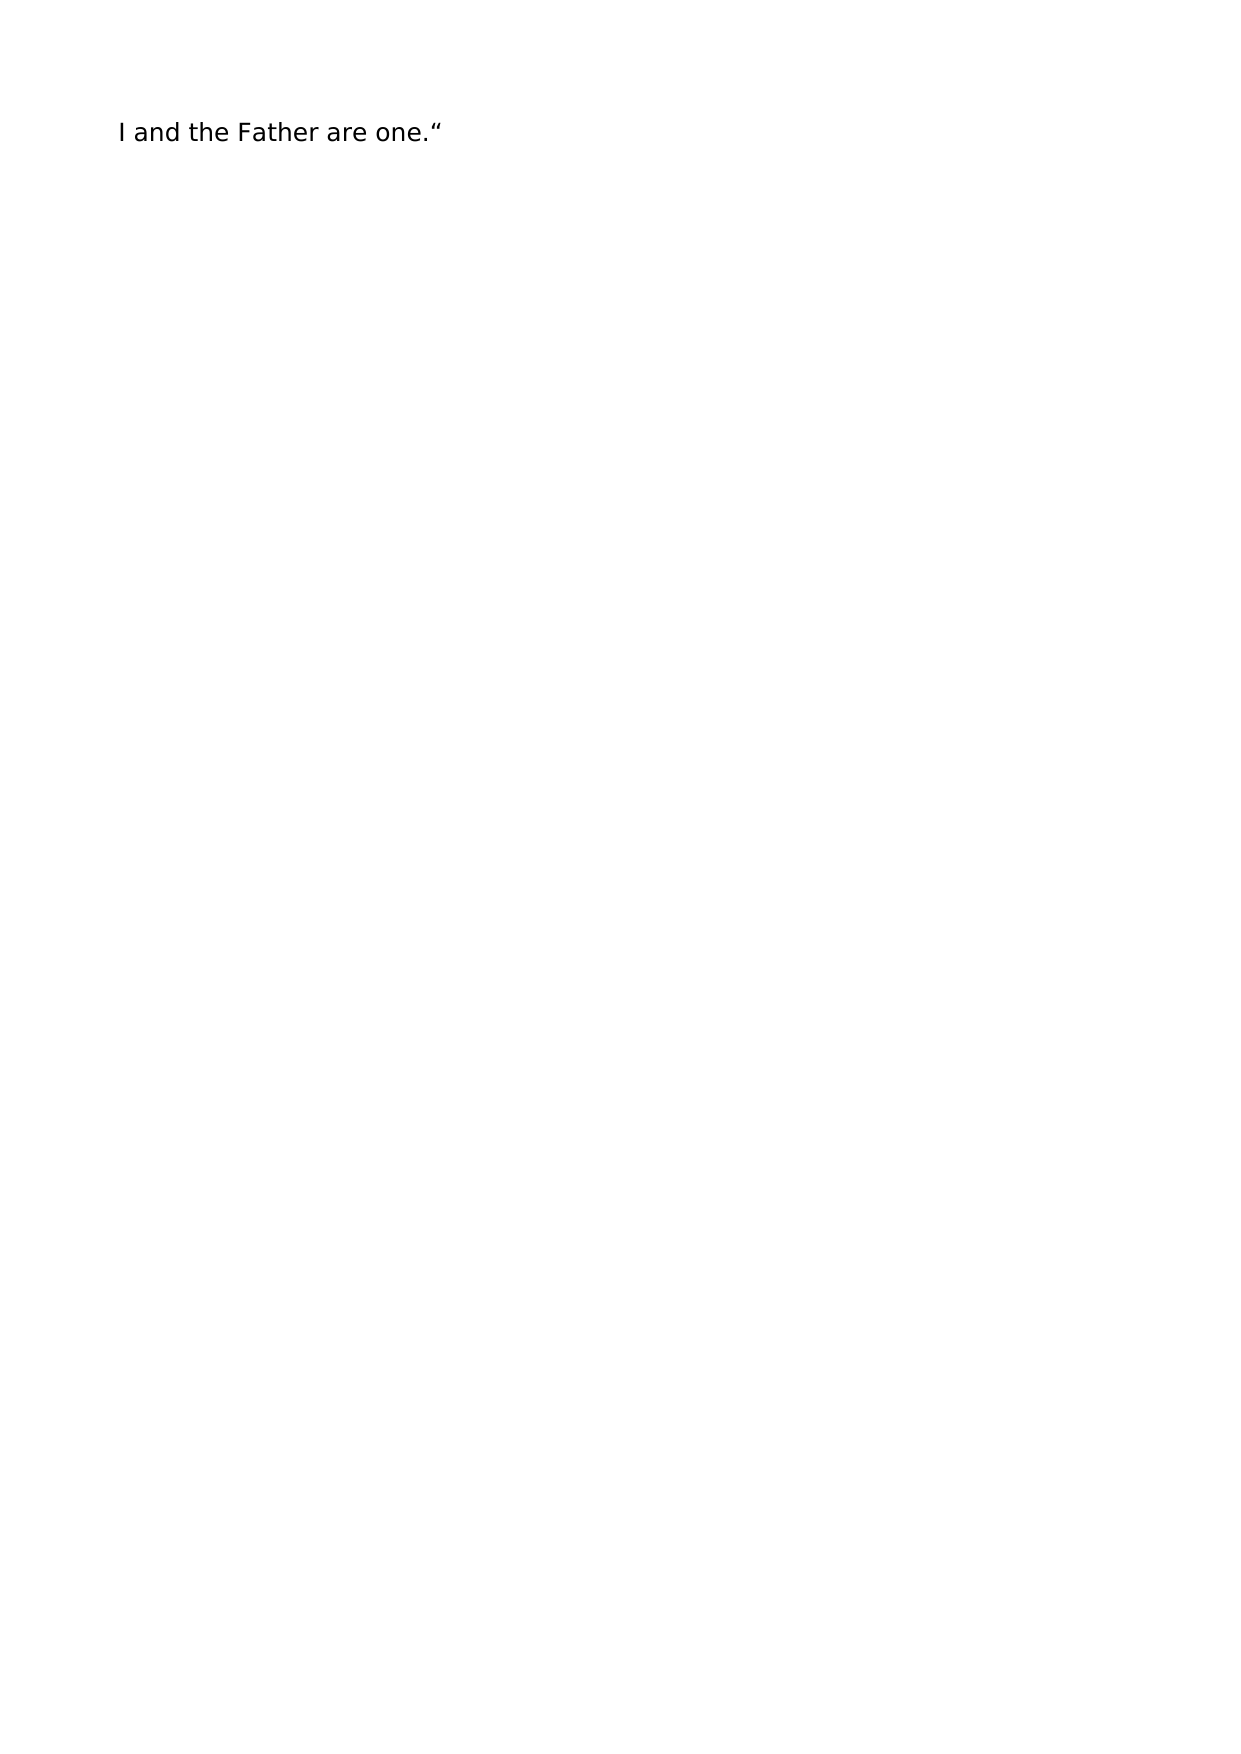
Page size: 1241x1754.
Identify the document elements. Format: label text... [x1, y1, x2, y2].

text I and the Father are one.“ [118, 118, 1122, 147]
